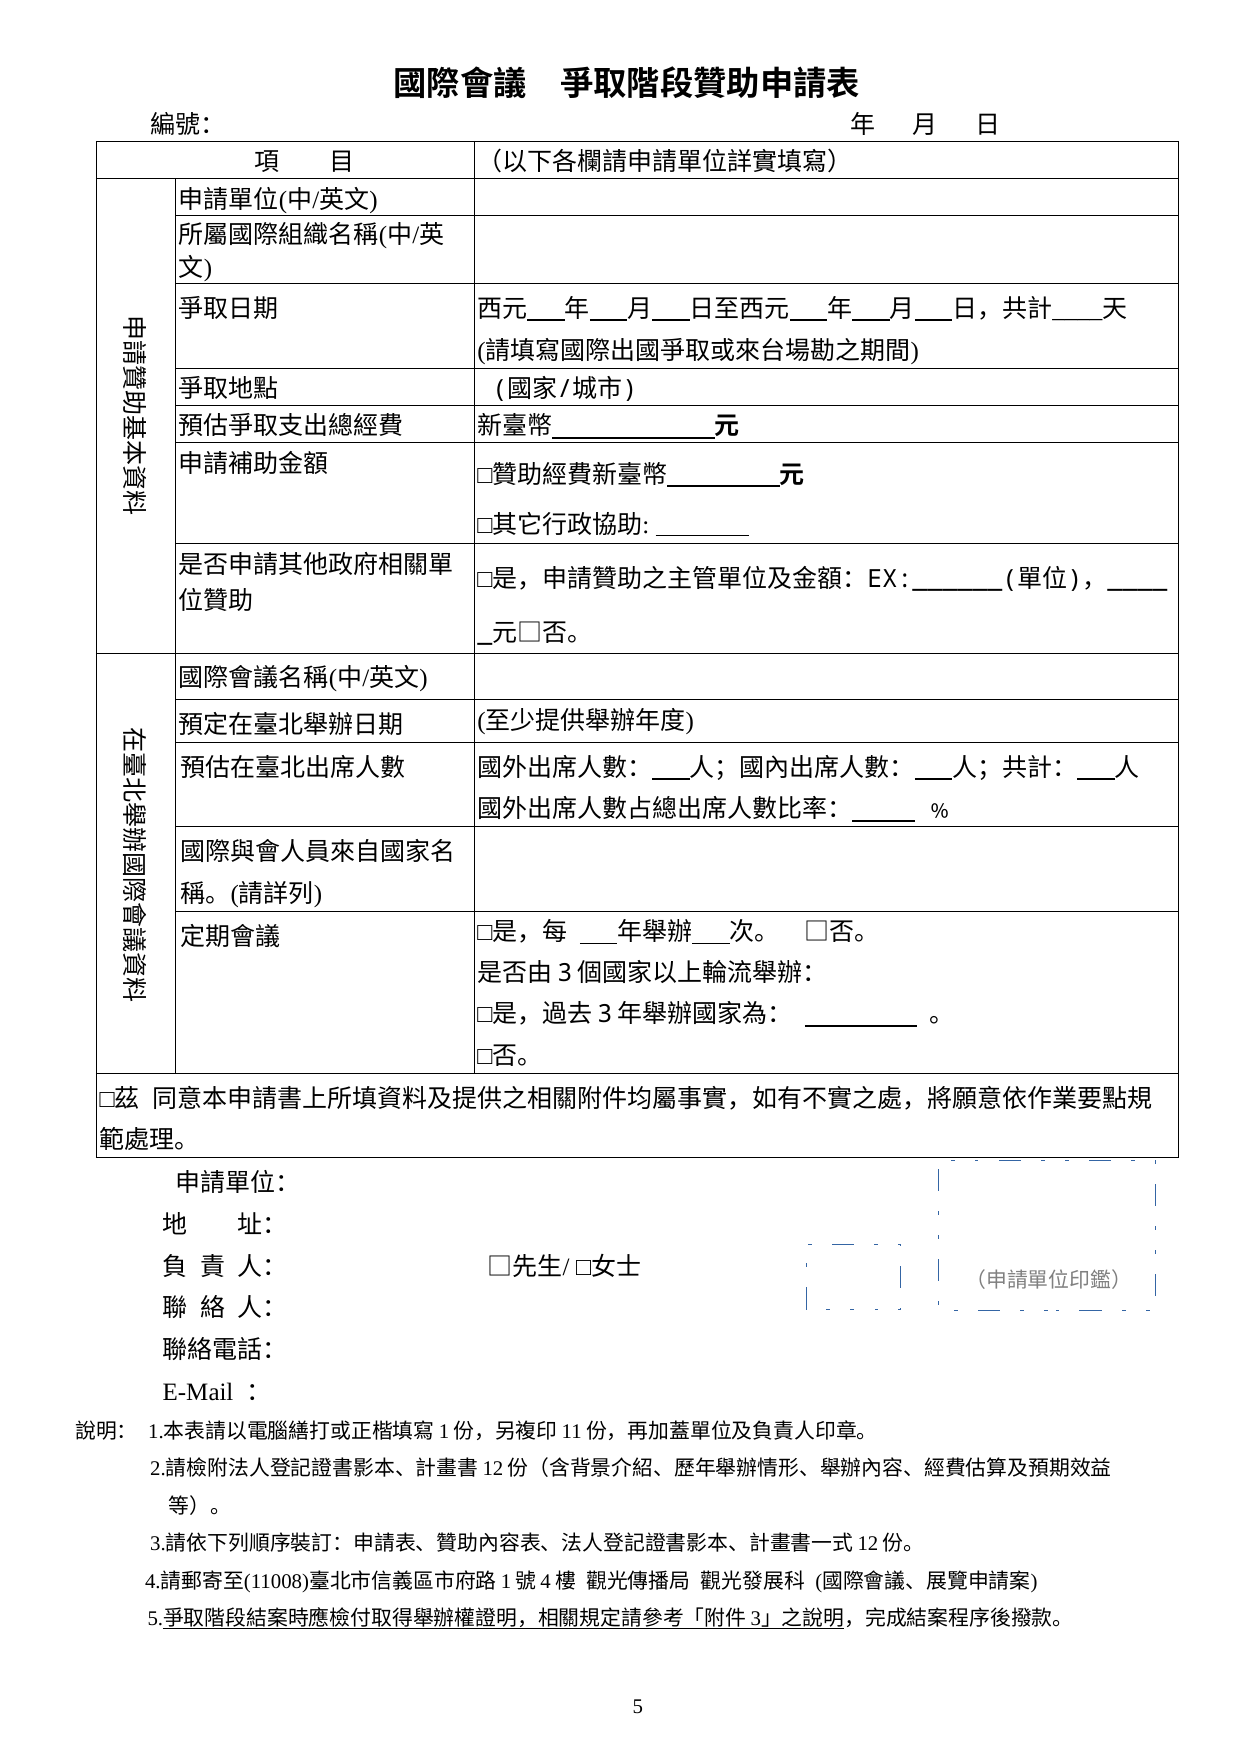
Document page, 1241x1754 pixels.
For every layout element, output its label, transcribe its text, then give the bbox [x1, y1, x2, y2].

table_cell 預估爭取支出總經費 [176, 406, 474, 442]
table_cell 申請補助金額 [176, 443, 474, 543]
table_cell [475, 179, 1178, 215]
table_cell 國際會議名稱(中/英文) [176, 654, 474, 699]
table_cell 國際與會人員來自國家名稱。(請詳列) [176, 827, 474, 911]
text 地 址： [150, 1200, 938, 1242]
table_cell □贊助經費新臺幣 元 □其它行政協助: [475, 443, 1178, 543]
table_cell 新臺幣 元 [475, 406, 1178, 442]
table_cell 在臺北舉辦國際會議資料 [97, 654, 175, 1073]
table_cell 西元 年 月 日至西元 年 月 日，共計____天 (請填寫國際出國爭取或來台場勘之期間) [475, 284, 1178, 367]
text 負 責 人： □先生/ □女士 [150, 1242, 938, 1283]
table_cell □是，每 年舉辦 次。 □否。 是否由3個國家以上輪流舉辦： □是，過去3年舉辦國家為： 。 □否。 [475, 912, 1178, 1073]
table_cell [475, 216, 1178, 283]
table_header （以下各欄請申請單位詳實填寫） [475, 142, 1178, 178]
text 聯絡電話： [150, 1325, 1125, 1367]
table_cell □茲 同意本申請書上所填資料及提供之相關附件均屬事實，如有不實之處，將願意依作業要點規範處理。 [97, 1074, 1178, 1157]
text 編號： 年 月 日 [150, 104, 1125, 141]
text 國際會議 爭取階段贊助申請表 [128, 56, 1125, 104]
table_cell [475, 827, 1178, 911]
text 2.請檢附法人登記證書影本、計畫書12份（含背景介紹、歷年舉辦情形、舉辦內容、經費估算及預期效益等）。 [150, 1446, 1125, 1521]
table_cell 定期會議 [176, 912, 474, 1073]
table_cell [475, 654, 1178, 699]
table_header 項 目 [97, 142, 474, 178]
table_cell □是，申請贊助之主管單位及金額：EX:______(單位)，_____元□否。 [475, 544, 1178, 652]
text 3.請依下列順序裝訂：申請表、贊助內容表、法人登記證書影本、計畫書一式12份。 [150, 1521, 1162, 1558]
table_cell 國外出席人數： 人；國內出席人數： 人；共計： 人 國外出席人數占總出席人數比率： ﹪ [475, 743, 1178, 826]
table_cell (國家/城市) [475, 369, 1178, 405]
table_cell 是否申請其他政府相關單位贊助 [176, 544, 474, 652]
text 說明： 1.本表請以電腦繕打或正楷填寫1份，另複印11份，再加蓋單位及負責人印章。 [75, 1408, 1125, 1446]
table_cell 爭取地點 [176, 369, 474, 405]
table_cell 所屬國際組織名稱(中/英文) [176, 216, 474, 283]
text 4.請郵寄至(11008)臺北市信義區市府路1號4樓 觀光傳播局 觀光發展科 (國際會議、展覽申請案) [138, 1558, 1162, 1596]
text 5.爭取階段結案時應檢付取得舉辦權證明，相關規定請參考「附件3」之說明，完成結案程序後撥款。 [147, 1596, 1162, 1633]
text 聯 絡 人： [150, 1283, 1125, 1325]
table_cell 申請單位(中/英文) [176, 179, 474, 215]
table_cell (至少提供舉辦年度) [475, 700, 1178, 742]
text E-Mail ： [150, 1367, 1125, 1408]
table_cell 預定在臺北舉辦日期 [176, 700, 474, 742]
table_cell 申請贊助基本資料 [97, 179, 175, 652]
text （申請單位印鑑） [963, 1254, 1133, 1295]
table_cell 爭取日期 [176, 284, 474, 367]
text 申請單位： [94, 1158, 1125, 1200]
table_cell 預估在臺北出席人數 [176, 743, 474, 826]
